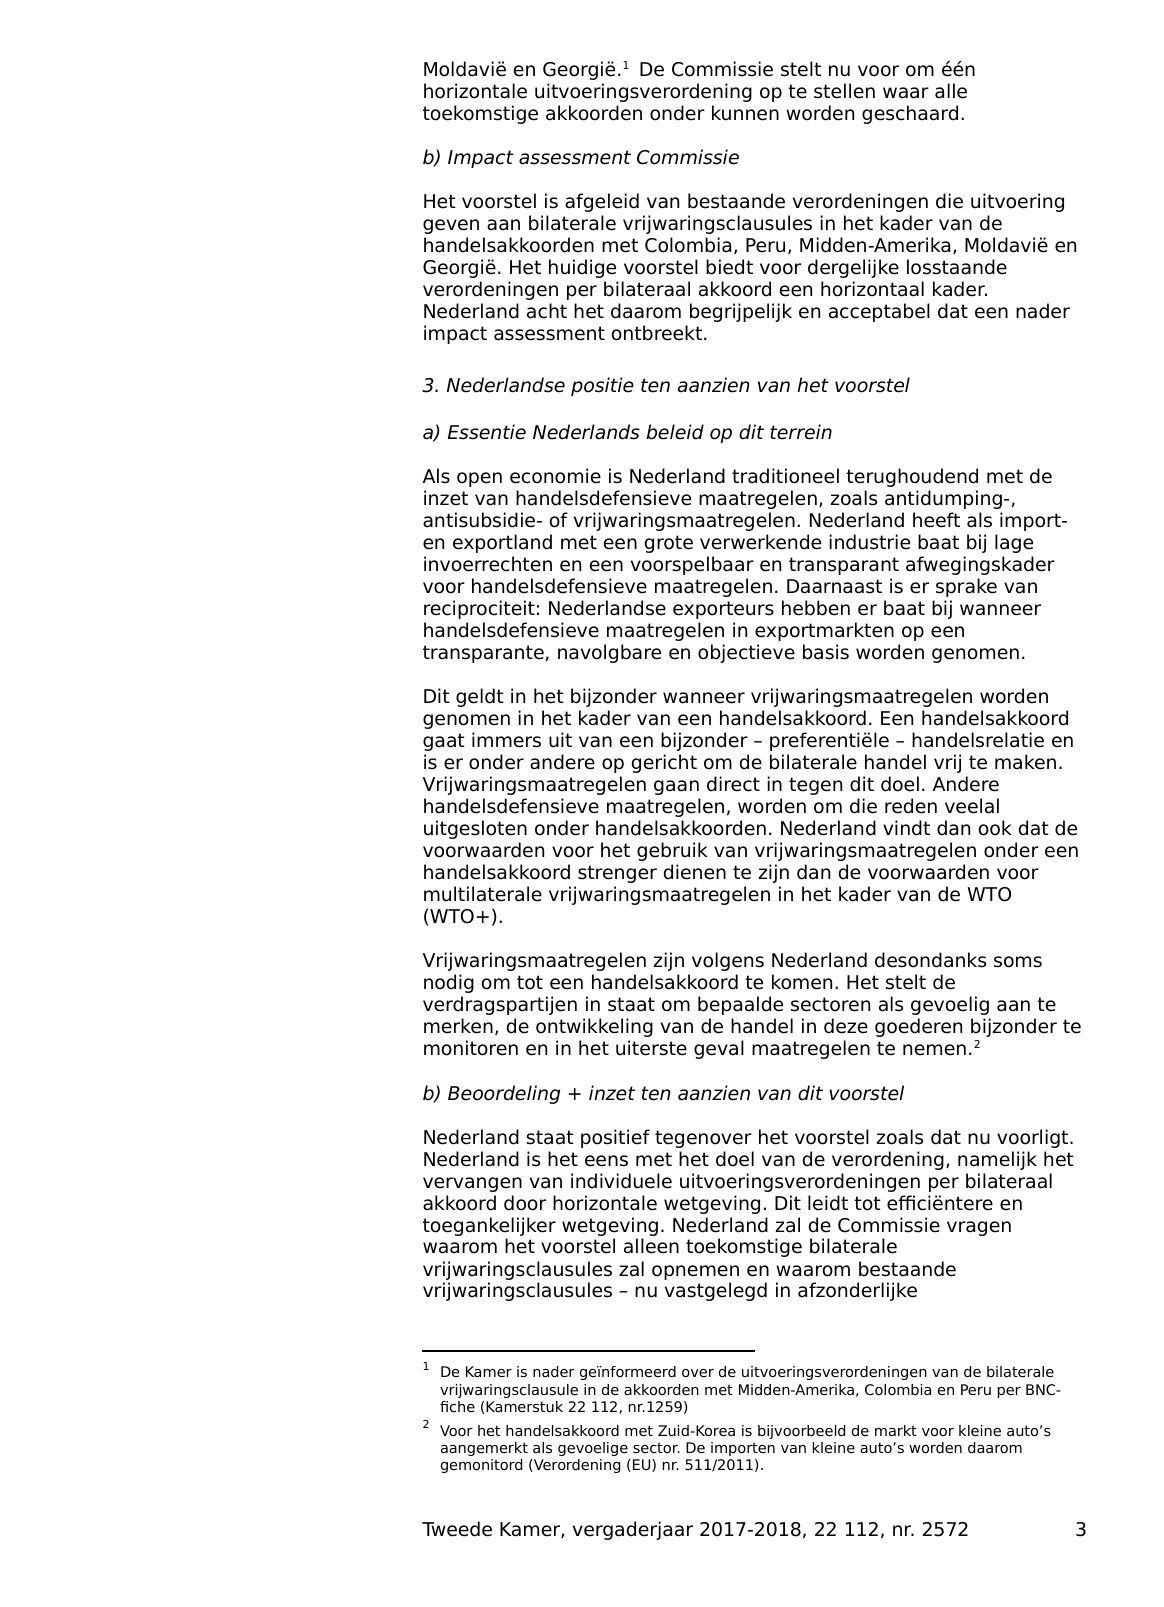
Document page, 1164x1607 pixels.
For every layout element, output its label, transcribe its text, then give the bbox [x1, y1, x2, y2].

subtitle b) Impact assessment Commissie [422, 147, 1087, 169]
subtitle 3. Nederlandse positie ten aanzien van het voorstel [422, 375, 1087, 397]
text Voor het handelsakkoord met Zuid-Korea is bijvoorbeeld de markt voor kleine auto’s aangemerkt als gevoelige sector. De importen van kleine auto’s worden daarom gemonitord (Verordening (EU) nr. 511/2011). [422, 1418, 1087, 1474]
text Dit geldt in het bijzonder wanneer vrijwaringsmaatregelen worden genomen in het kader van een handelsakkoord. Een handelsakkoord gaat immers uit van een bijzonder – preferentiële – handelsrelatie en is er onder andere op gericht om de bilaterale handel vrij te maken. Vrijwaringsmaatregelen gaan direct in tegen dit doel. Andere handelsdefensieve maatregelen, worden om die reden veelal uitgesloten onder handelsakkoorden. Nederland vindt dan ook dat de voorwaarden voor het gebruik van vrijwaringsmaatregelen onder een handelsakkoord strenger dienen te zijn dan de voorwaarden voor multilaterale vrijwaringsmaatregelen in het kader van de WTO (WTO+). [422, 686, 1087, 928]
text Het voorstel is afgeleid van bestaande verordeningen die uitvoering geven aan bilaterale vrijwaringsclausules in het kader van de handelsakkoorden met Colombia, Peru, Midden-Amerika, Moldavië en Georgië. Het huidige voorstel biedt voor dergelijke losstaande verordeningen per bilateraal akkoord een horizontaal kader. Nederland acht het daarom begrijpelijk en acceptabel dat een nader impact assessment ontbreekt. [422, 191, 1087, 345]
subtitle b) Beoordeling + inzet ten aanzien van dit voorstel [422, 1082, 1087, 1104]
text Als open economie is Nederland traditioneel terughoudend met de inzet van handelsdefensieve maatregelen, zoals antidumping-, antisubsidie- of vrijwaringsmaatregelen. Nederland heeft als import- en exportland met een grote verwerkende industrie baat bij lage invoerrechten en een voorspelbaar en transparant afwegingskader voor handelsdefensieve maatregelen. Daarnaast is er sprake van reciprociteit: Nederlandse exporteurs hebben er baat bij wanneer handelsdefensieve maatregelen in exportmarkten op een transparante, navolgbare en objectieve basis worden genomen. [422, 466, 1087, 664]
text Moldavië en Georgië. De Commissie stelt nu voor om één horizontale uitvoeringsverordening op te stellen waar alle toekomstige akkoorden onder kunnen worden geschaard. [422, 59, 1087, 125]
text Vrijwaringsmaatregelen zijn volgens Nederland desondanks soms nodig om tot een handelsakkoord te komen. Het stelt de verdragspartijen in staat om bepaalde sectoren als gevoelig aan te merken, de ontwikkeling van de handel in deze goederen bijzonder te monitoren en in het uiterste geval maatregelen te nemen. [422, 950, 1087, 1060]
text De Kamer is nader geïnformeerd over de uitvoeringsverordeningen van de bilaterale vrijwaringsclausule in de akkoorden met Midden-Amerika, Colombia en Peru per BNC-fiche (Kamerstuk 22 112, nr.1259) [422, 1360, 1087, 1416]
text Nederland staat positief tegenover het voorstel zoals dat nu voorligt. Nederland is het eens met het doel van de verordening, namelijk het vervangen van individuele uitvoeringsverordeningen per bilateraal akkoord door horizontale wetgeving. Dit leidt tot efficiëntere en toegankelijker wetgeving. Nederland zal de Commissie vragen waarom het voorstel alleen toekomstige bilaterale vrijwaringsclausules zal opnemen en waarom bestaande vrijwaringsclausules – nu vastgelegd in afzonderlijke [422, 1127, 1087, 1302]
subtitle a) Essentie Nederlands beleid op dit terrein [422, 422, 1087, 444]
